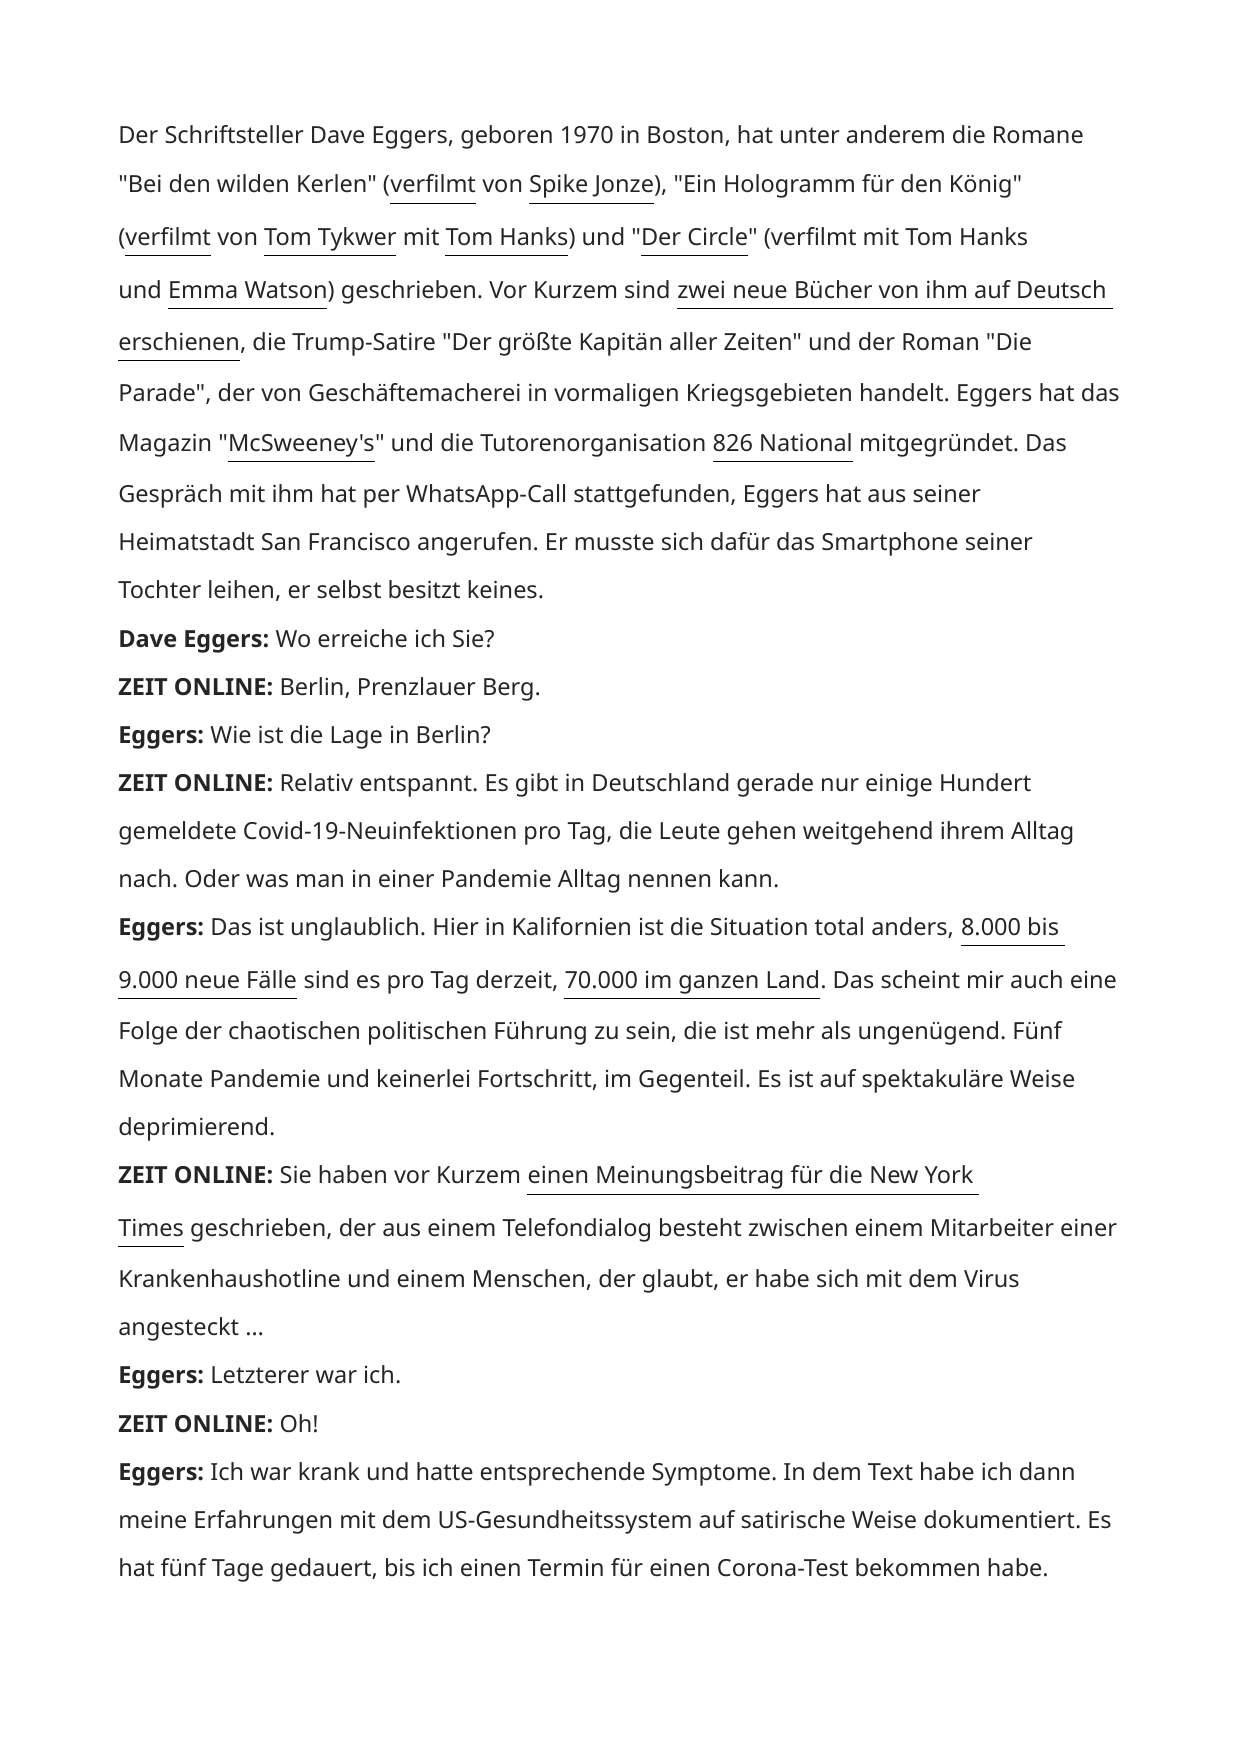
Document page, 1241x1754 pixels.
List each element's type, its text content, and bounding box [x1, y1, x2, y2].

text Dave Eggers: Wo erreiche ich Sie? [118, 622, 1122, 654]
text Eggers: Das ist unglaublich. Hier in Kalifornien ist die Situation total anders, 8.000 bis 9.000 neue Fälle sind es pro Tag derzeit, 70.000 im ganzen Land. Das scheint mir auch eine Folge der chaotischen politischen Führung zu sein, die ist mehr als ungenügend. Fünf Monate Pandemie und keinerlei Fortschritt, im Gegenteil. Es ist auf spektakuläre Weise deprimierend. [118, 911, 1122, 1143]
text ZEIT ONLINE: Oh! [118, 1407, 1122, 1439]
text Eggers: Letzterer war ich. [118, 1359, 1122, 1391]
text Eggers: Wie ist die Lage in Berlin? [118, 718, 1122, 750]
text ZEIT ONLINE: Relativ entspannt. Es gibt in Deutschland gerade nur einige Hundert gemeldete Covid-19-Neuinfektionen pro Tag, die Leute gehen weitgehend ihrem Alltag nach. Oder was man in einer Pandemie Alltag nennen kann. [118, 766, 1122, 894]
text Der Schriftsteller Dave Eggers, geboren 1970 in Boston, hat unter anderem die Romane "Bei den wilden Kerlen" (verfilmt von Spike Jonze), "Ein Hologramm für den König" (verfilmt von Tom Tykwer mit Tom Hanks) und "Der Circle" (verfilmt mit Tom Hanks und Emma Watson) geschrieben. Vor Kurzem sind zwei neue Bücher von ihm auf Deutsch erschienen, die Trump-Satire "Der größte Kapitän aller Zeiten" und der Roman "Die Parade", der von Geschäftemacherei in vormaligen Kriegsgebieten handelt. Eggers hat das Magazin "McSweeney's" und die Tutorenorganisation 826 National mitgegründet. Das Gespräch mit ihm hat per WhatsApp-Call stattgefunden, Eggers hat aus seiner Heimatstadt San Francisco angerufen. Er musste sich dafür das Smartphone seiner Tochter leihen, er selbst besitzt keines. [118, 118, 1122, 606]
text ZEIT ONLINE: Sie haben vor Kurzem einen Meinungsbeitrag für die New York Times geschrieben, der aus einem Telefondialog besteht zwischen einem Mitarbeiter einer Krankenhaushotline und einem Menschen, der glaubt, er habe sich mit dem Virus angesteckt … [118, 1159, 1122, 1343]
text Eggers: Ich war krank und hatte entsprechende Symptome. In dem Text habe ich dann meine Erfahrungen mit dem US-Gesundheitssystem auf satirische Weise dokumentiert. Es hat fünf Tage gedauert, bis ich einen Termin für einen Corona-Test bekommen habe. [118, 1455, 1122, 1583]
text ZEIT ONLINE: Berlin, Prenzlauer Berg. [118, 670, 1122, 702]
